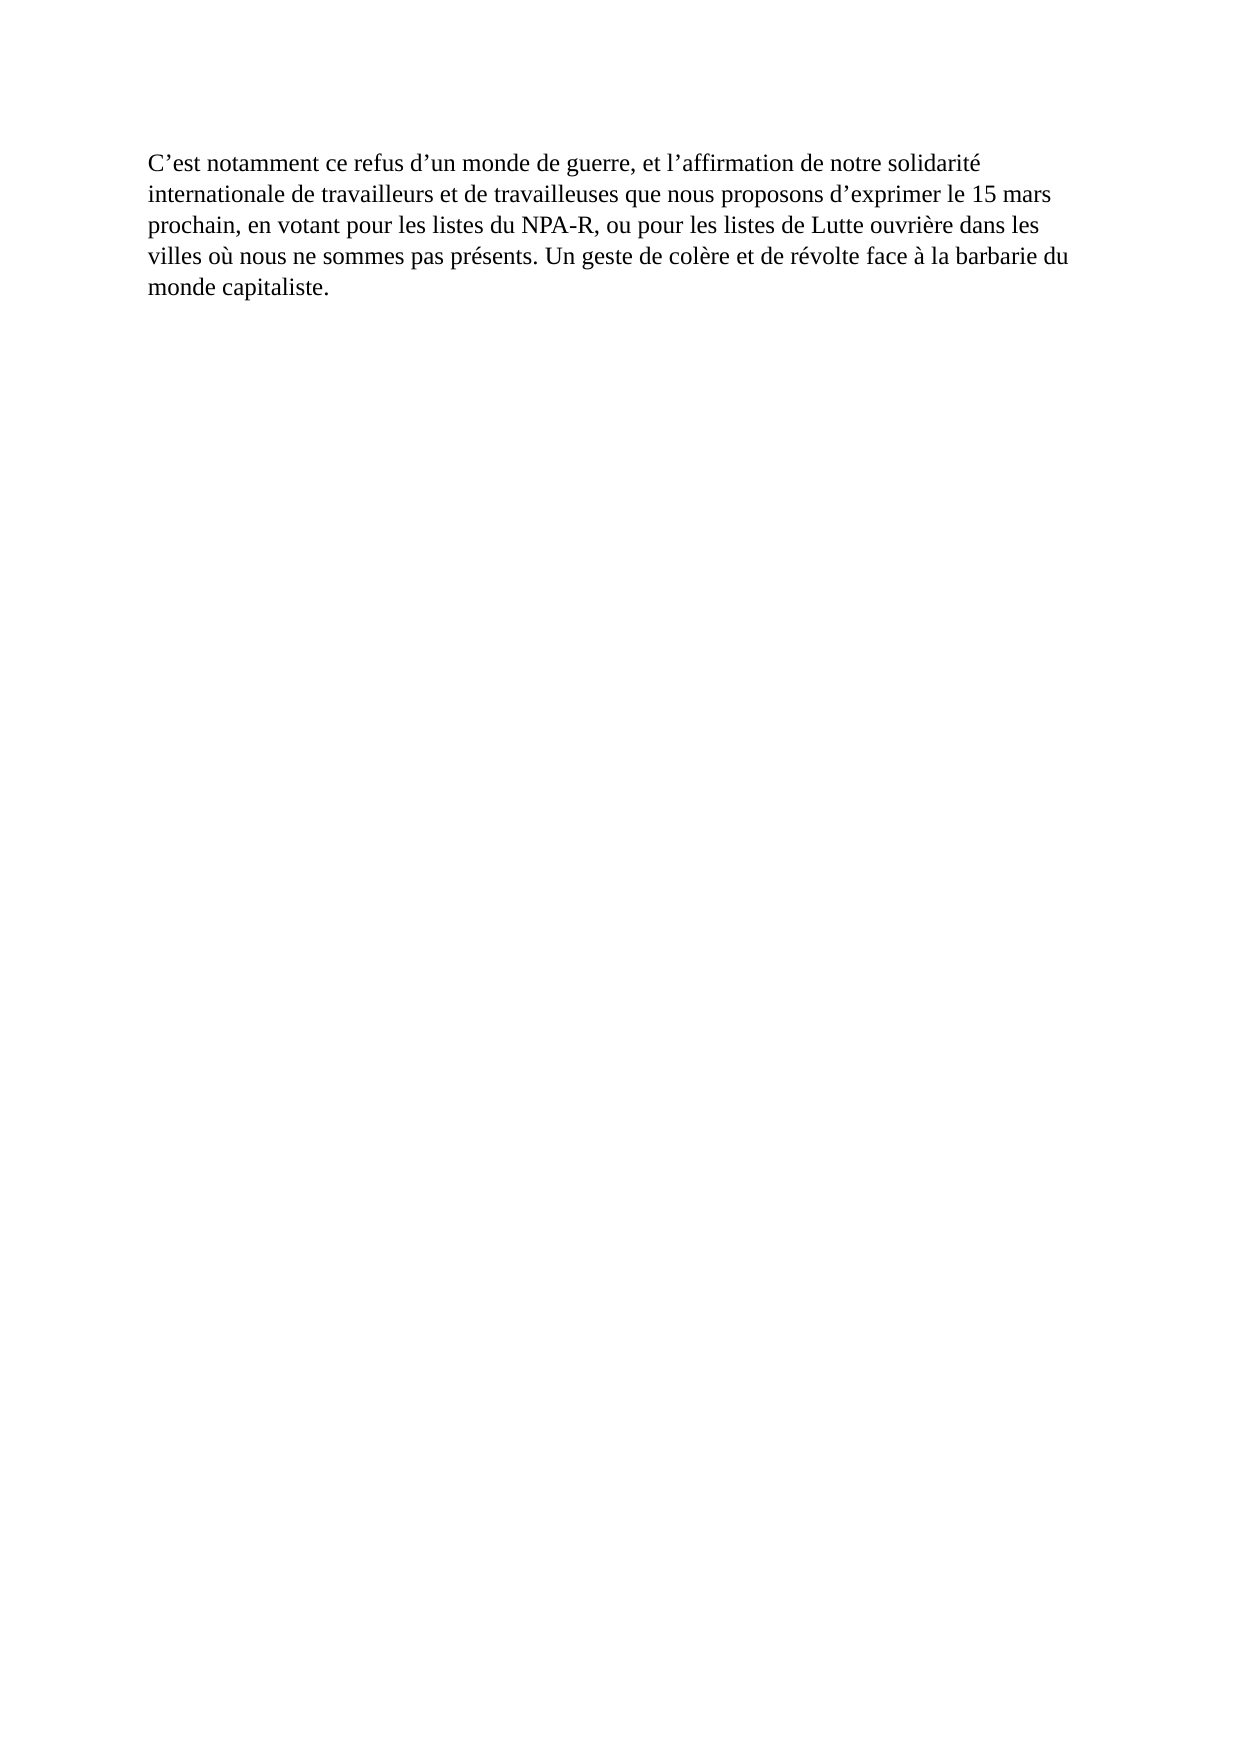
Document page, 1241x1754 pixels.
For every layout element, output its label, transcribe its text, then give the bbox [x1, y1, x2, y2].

text C’est notamment ce refus d’un monde de guerre, et l’affirmation de notre solidarité internationale de travailleurs et de travailleuses que nous proposons d’exprimer le 15 mars prochain, en votant pour les listes du NPA-R, ou pour les listes de Lutte ouvrière dans les villes où nous ne sommes pas présents. Un geste de colère et de révolte face à la barbarie du monde capitaliste. [148, 148, 1093, 301]
